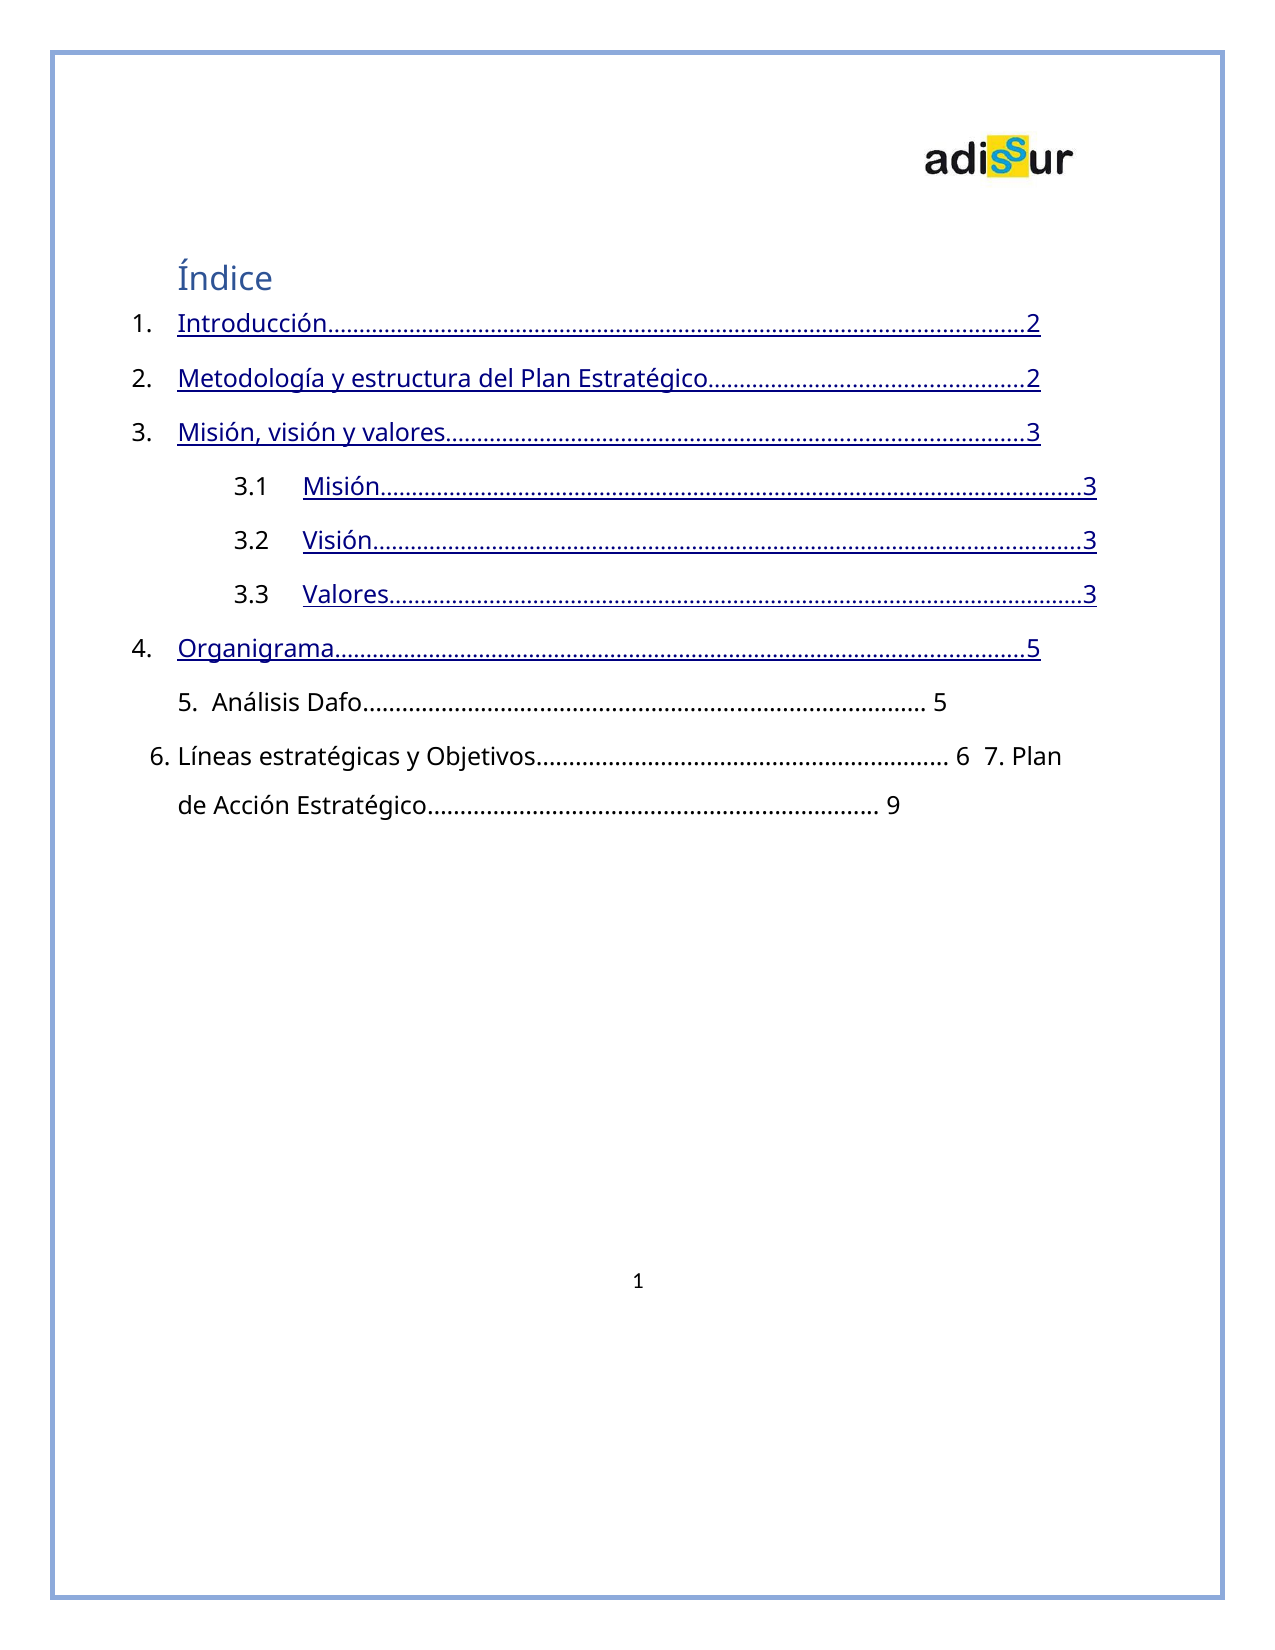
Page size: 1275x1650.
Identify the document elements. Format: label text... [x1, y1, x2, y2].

list Líneas estratégicas y Objetivos……………………………………………………... 6 7. Plan de Acción Estratégico…………………………………………………………... 9 [167, 738, 1096, 822]
text Índice [177, 259, 1108, 298]
list Misión 3 [234, 469, 1108, 503]
list Metodología y estructura del Plan Estratégico 2 [131, 361, 1108, 395]
list Introducción 2 [131, 298, 1108, 341]
list Valores 3 [234, 577, 1108, 611]
list Organigrama 5 [131, 631, 1108, 665]
list Misión, visión y valores 3 [131, 415, 1108, 449]
text 5. Análisis Dafo…………………………………………………..……………………… 5 [177, 684, 1108, 719]
list Visión 3 [234, 523, 1108, 557]
text 1 [167, 1266, 1108, 1294]
